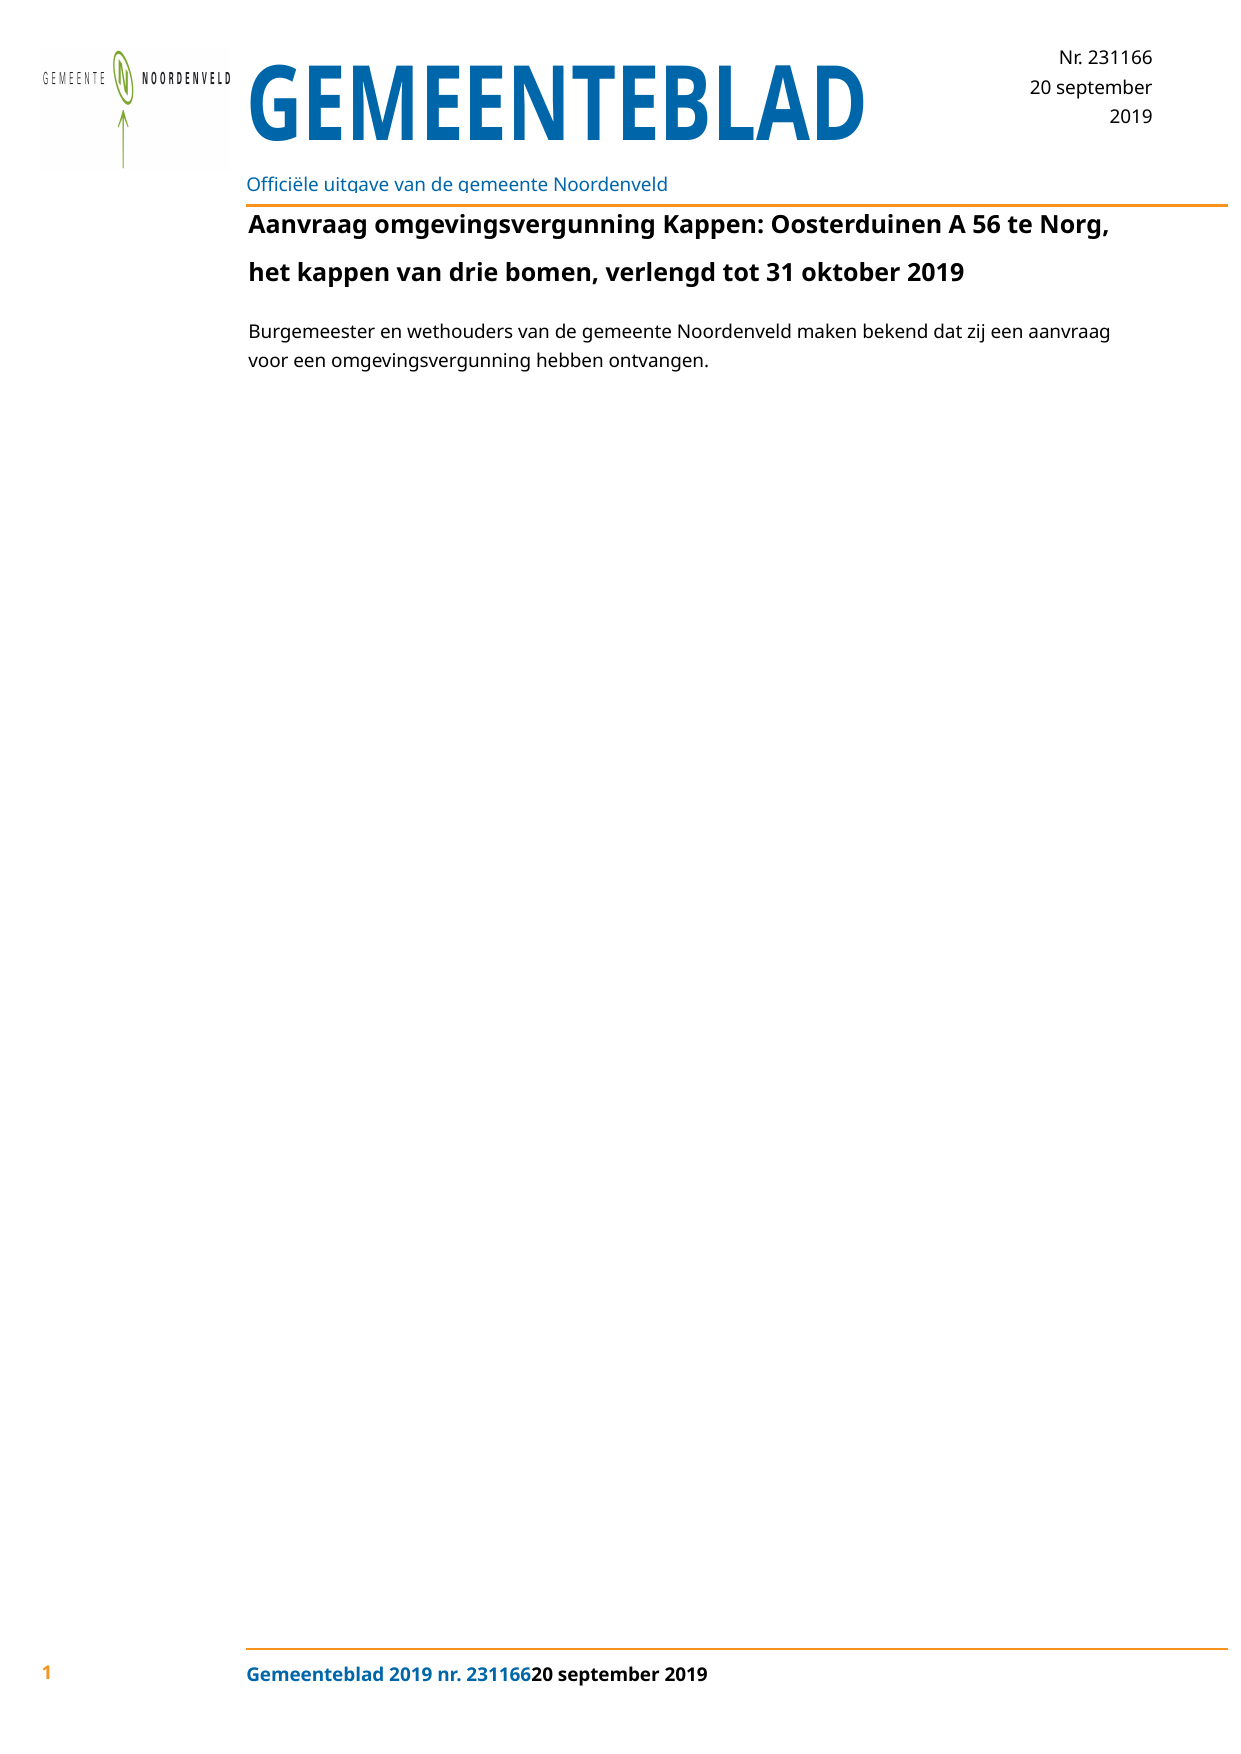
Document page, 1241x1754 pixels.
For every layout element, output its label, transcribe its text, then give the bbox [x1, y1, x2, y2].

picture [41, 47, 231, 172]
text Burgemeester en wethouders van de gemeente Noordenveld maken bekend dat zij een aanvraag voor een omgevingsvergunning hebben ontvangen. [248, 318, 1152, 373]
text Aanvraag omgevingsvergunning Kappen: Oosterduinen A 56 te Norg, het kappen van drie bomen, verlengd tot 31 oktober 2019 [248, 207, 1152, 288]
